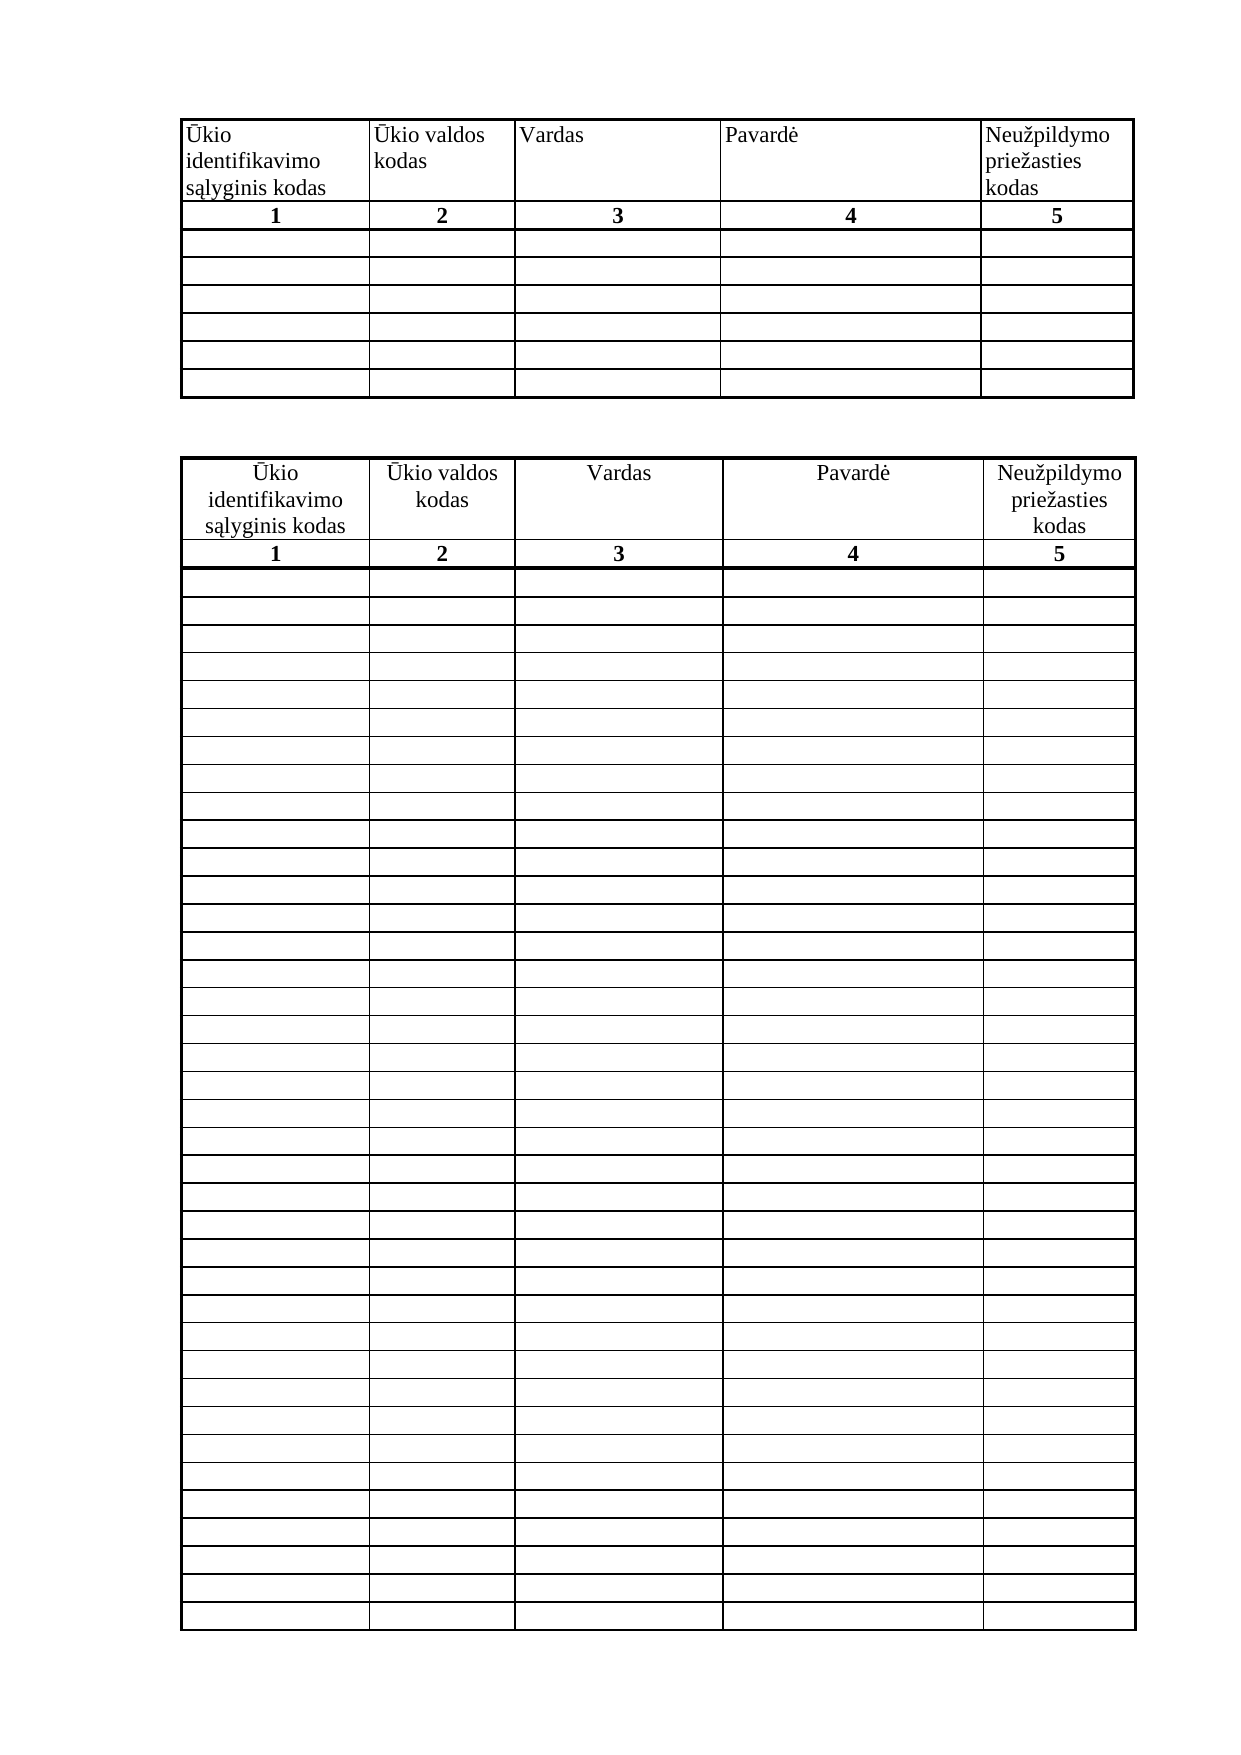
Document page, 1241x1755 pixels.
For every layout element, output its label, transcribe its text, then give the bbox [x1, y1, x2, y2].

table_cell [984, 681, 988, 708]
table_cell [984, 988, 988, 1015]
table_cell [716, 342, 720, 368]
table_cell [365, 1575, 369, 1601]
table_cell [365, 1407, 369, 1433]
table_cell [979, 626, 983, 652]
table_cell [365, 1296, 369, 1322]
table_cell [979, 598, 983, 624]
table_cell [984, 1268, 988, 1294]
table_cell [979, 1491, 983, 1517]
table_cell [984, 709, 988, 736]
table_cell [979, 1240, 983, 1266]
table_cell [979, 765, 983, 791]
table_cell 4 [721, 202, 725, 228]
table_cell [984, 1128, 988, 1154]
table_cell [716, 231, 720, 256]
table_cell [365, 709, 369, 736]
table_cell [721, 342, 725, 368]
table_cell [365, 1100, 369, 1126]
table_cell [979, 1379, 983, 1406]
table_cell [984, 1100, 988, 1126]
table_cell [984, 1379, 988, 1406]
table_cell [979, 905, 983, 931]
table_cell 1 [365, 540, 369, 566]
table_cell [979, 793, 983, 819]
table_cell 3 [716, 202, 720, 228]
table_cell [984, 1519, 988, 1545]
table_header Vardas [516, 460, 722, 538]
table_cell [984, 1016, 988, 1043]
table_cell [365, 877, 369, 903]
table_cell [979, 1212, 983, 1238]
table_cell [365, 1491, 369, 1517]
table_cell [984, 1240, 988, 1266]
table_cell [365, 765, 369, 791]
table_cell [721, 231, 725, 256]
table_cell [984, 1547, 988, 1573]
table_cell [984, 1351, 988, 1378]
table_cell [979, 877, 983, 903]
table_header Ūkio valdos kodas [370, 460, 514, 538]
table_cell [984, 793, 988, 819]
table_cell [365, 905, 369, 931]
table_cell [984, 1323, 988, 1350]
table_cell [984, 1156, 988, 1182]
table_cell [979, 1323, 983, 1350]
table_cell [984, 1296, 988, 1322]
table_cell [979, 1351, 983, 1378]
table_cell [979, 1519, 983, 1545]
table_cell [984, 877, 988, 903]
table_cell [365, 1212, 369, 1238]
table_cell [365, 1072, 369, 1098]
table_cell [365, 1323, 369, 1350]
table_cell [984, 1463, 988, 1489]
table_cell [984, 1044, 988, 1071]
table_cell [365, 1603, 369, 1629]
table_cell [979, 570, 983, 596]
table_cell [721, 314, 725, 340]
table_cell [984, 598, 988, 624]
table_cell [365, 1240, 369, 1266]
table_cell [984, 1603, 988, 1629]
table_cell [365, 793, 369, 819]
table_cell [979, 1547, 983, 1573]
table_cell [365, 1379, 369, 1406]
table_cell [365, 933, 369, 959]
table_cell [365, 1156, 369, 1182]
table_cell [979, 653, 983, 680]
table_cell [365, 1268, 369, 1294]
table_cell [365, 370, 369, 396]
table_cell [365, 1016, 369, 1043]
table_cell [365, 737, 369, 763]
table_cell [365, 961, 369, 987]
table_cell [979, 933, 983, 959]
table_cell [984, 961, 988, 987]
table_cell [979, 1268, 983, 1294]
table_cell [984, 1072, 988, 1098]
table_cell [365, 258, 369, 284]
table_cell [979, 1184, 983, 1210]
table_cell [984, 905, 988, 931]
table_cell [984, 1407, 988, 1433]
table_cell [365, 821, 369, 847]
table_cell [984, 570, 988, 596]
table_cell [979, 1044, 983, 1071]
table_cell [365, 286, 369, 312]
table_cell [365, 681, 369, 708]
table_cell [365, 1351, 369, 1378]
table_cell [979, 1407, 983, 1433]
table_cell [979, 1156, 983, 1182]
table_cell [984, 653, 988, 680]
table_cell [984, 821, 988, 847]
table_cell [721, 258, 725, 284]
table_cell [716, 286, 720, 312]
table_cell [984, 765, 988, 791]
table_cell [365, 1463, 369, 1489]
table_cell [716, 370, 720, 396]
table_cell [984, 849, 988, 875]
table_cell [979, 1016, 983, 1043]
table_cell [716, 314, 720, 340]
table_cell [979, 1100, 983, 1126]
table_cell [979, 1463, 983, 1489]
table_cell [979, 1072, 983, 1098]
table_cell [984, 626, 988, 652]
table_cell [365, 1435, 369, 1461]
table_cell [365, 653, 369, 680]
table_cell [979, 988, 983, 1015]
table_cell [979, 681, 983, 708]
table_header Pavardė [721, 121, 980, 200]
table_cell [984, 933, 988, 959]
table_cell [365, 314, 369, 340]
table_cell [979, 1575, 983, 1601]
table_cell [716, 258, 720, 284]
table_cell [984, 1184, 988, 1210]
table_cell [979, 737, 983, 763]
table_cell [365, 1044, 369, 1071]
table_cell [721, 286, 725, 312]
table_header Pavardė [724, 460, 983, 538]
table_cell [984, 1212, 988, 1238]
table_cell [979, 1296, 983, 1322]
table_cell [979, 821, 983, 847]
table_cell [984, 737, 988, 763]
table_cell [365, 626, 369, 652]
table_cell [979, 1128, 983, 1154]
table_cell [365, 598, 369, 624]
table_header Ūkio valdos kodas [370, 121, 514, 200]
table_cell [979, 709, 983, 736]
table_cell [365, 1547, 369, 1573]
table_cell [365, 570, 369, 596]
table_cell [365, 1519, 369, 1545]
table_cell [979, 961, 983, 987]
table_cell [979, 1603, 983, 1629]
table_cell [979, 1435, 983, 1461]
table_cell [365, 342, 369, 368]
table_cell 5 [984, 540, 988, 566]
table_cell [979, 849, 983, 875]
table_cell [365, 1184, 369, 1210]
table_cell [984, 1435, 988, 1461]
table_header Vardas [516, 121, 720, 200]
table_cell [984, 1575, 988, 1601]
table_cell [365, 988, 369, 1015]
table_cell [365, 849, 369, 875]
table_cell 4 [979, 540, 983, 566]
table_cell [365, 231, 369, 256]
table_cell [984, 1491, 988, 1517]
table_cell [721, 370, 725, 396]
table_cell [365, 1128, 369, 1154]
table_cell 1 [365, 202, 369, 228]
